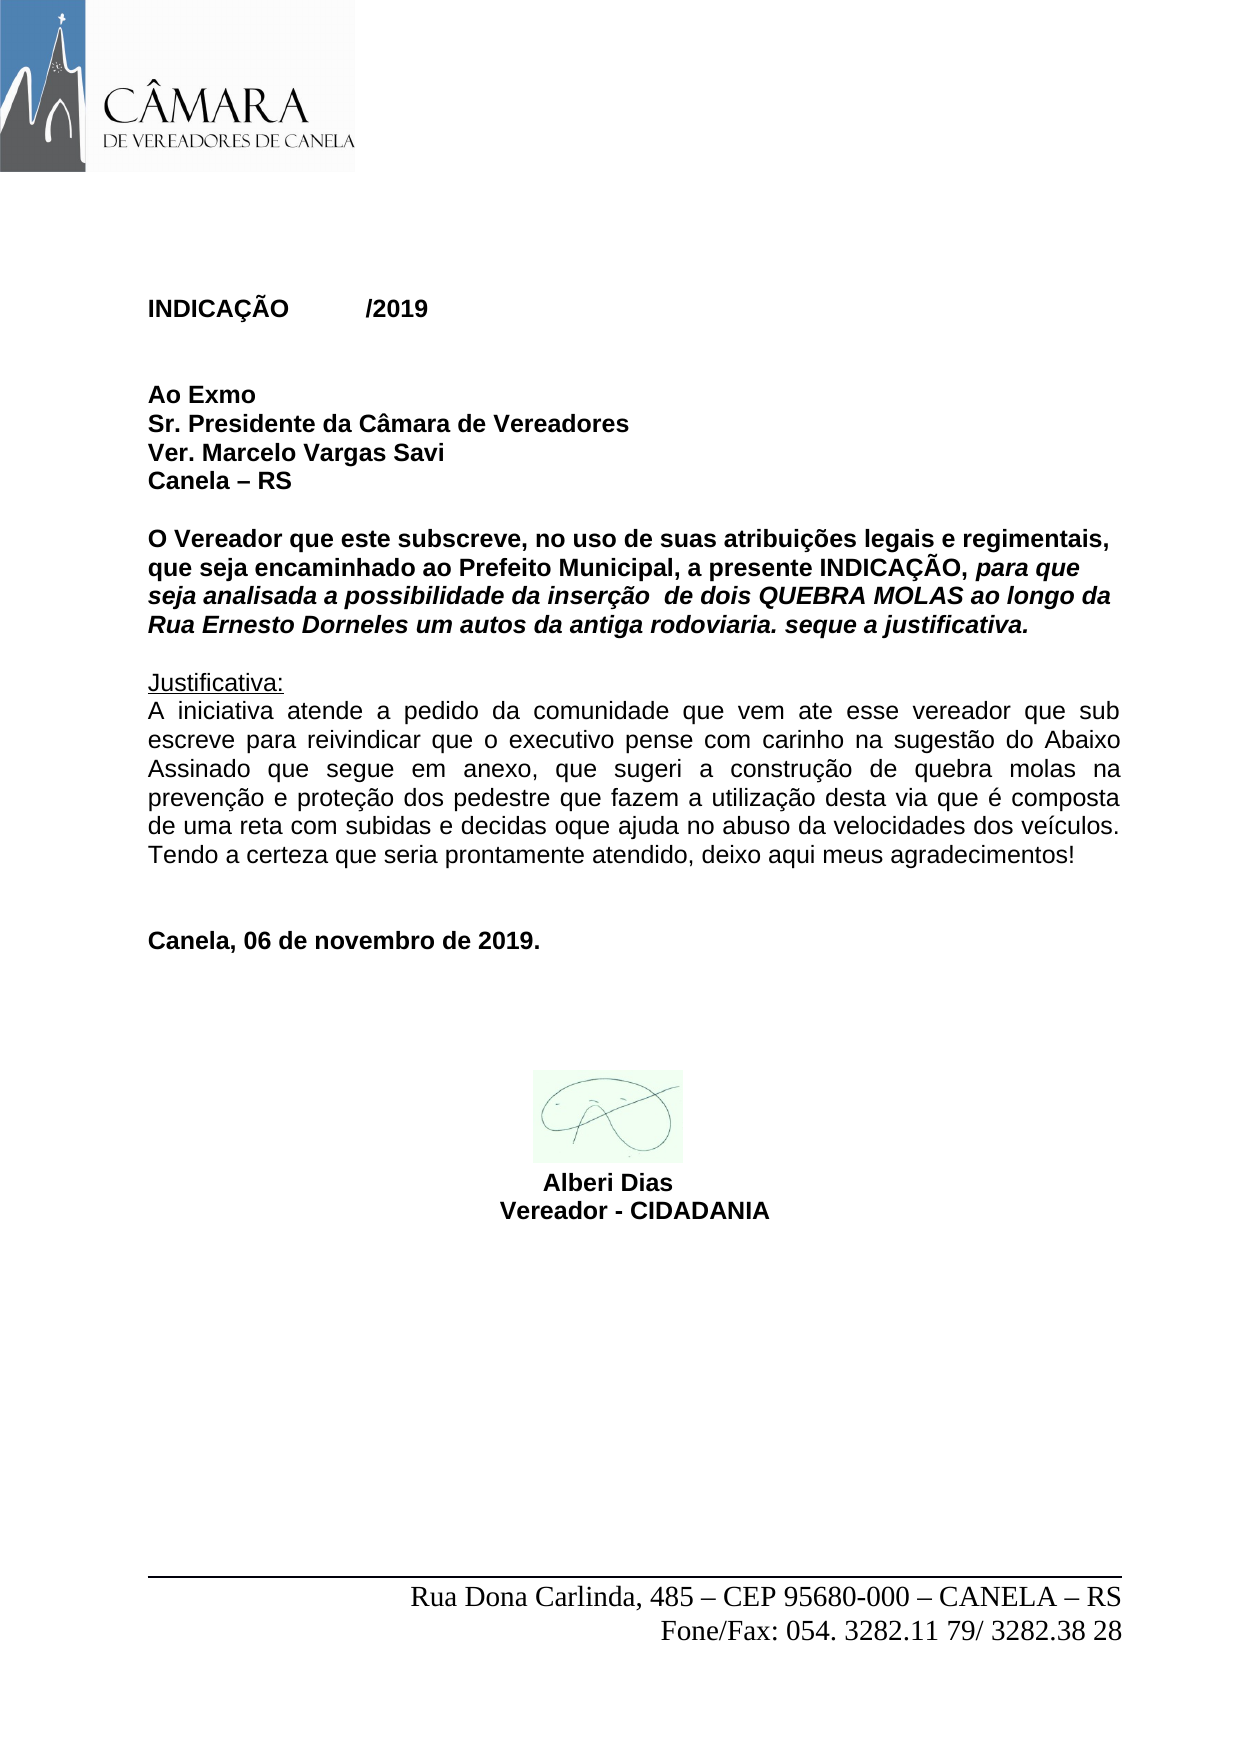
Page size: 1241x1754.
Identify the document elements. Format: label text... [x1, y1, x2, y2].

text A iniciativa atende a pedido da comunidade que vem ate esse vereador que sub escreve para reivindicar que o executivo pense com carinho na sugestão do Abaixo Assinado que segue em anexo, que sugeri a construção de quebra molas na prevenção e proteção dos pedestre que fazem a utilização desta via que é composta de uma reta com subidas e decidas oque ajuda no abuso da velocidades dos veículos. Tendo a certeza que seria prontamente atendido, deixo aqui meus agradecimentos! [148, 696, 1122, 869]
picture [533, 1070, 683, 1163]
text Sr. Presidente da Câmara de Vereadores [148, 409, 1122, 438]
text O Vereador que este subscreve, no uso de suas atribuições legais e regimentais, que seja encaminhado ao Prefeito Municipal, a presente INDICAÇÃO, para que seja analisada a possibilidade da inserção de dois QUEBRA MOLAS ao longo da Rua Ernesto Dorneles um autos da antiga rodoviaria. seque a justificativa. [148, 524, 1122, 639]
text Alberi Dias [148, 1168, 1122, 1196]
text Ver. Marcelo Vargas Savi [148, 438, 1122, 466]
text Canela – RS [148, 466, 1122, 495]
text Canela, 06 de novembro de 2019. [148, 926, 1122, 955]
picture [0, 0, 355, 172]
text Vereador - CIDADANIA [148, 1196, 1122, 1225]
text INDICAÇÃO /2019 [148, 294, 1122, 323]
text Ao Exmo [148, 380, 1122, 409]
text Justificativa: [148, 668, 1122, 696]
